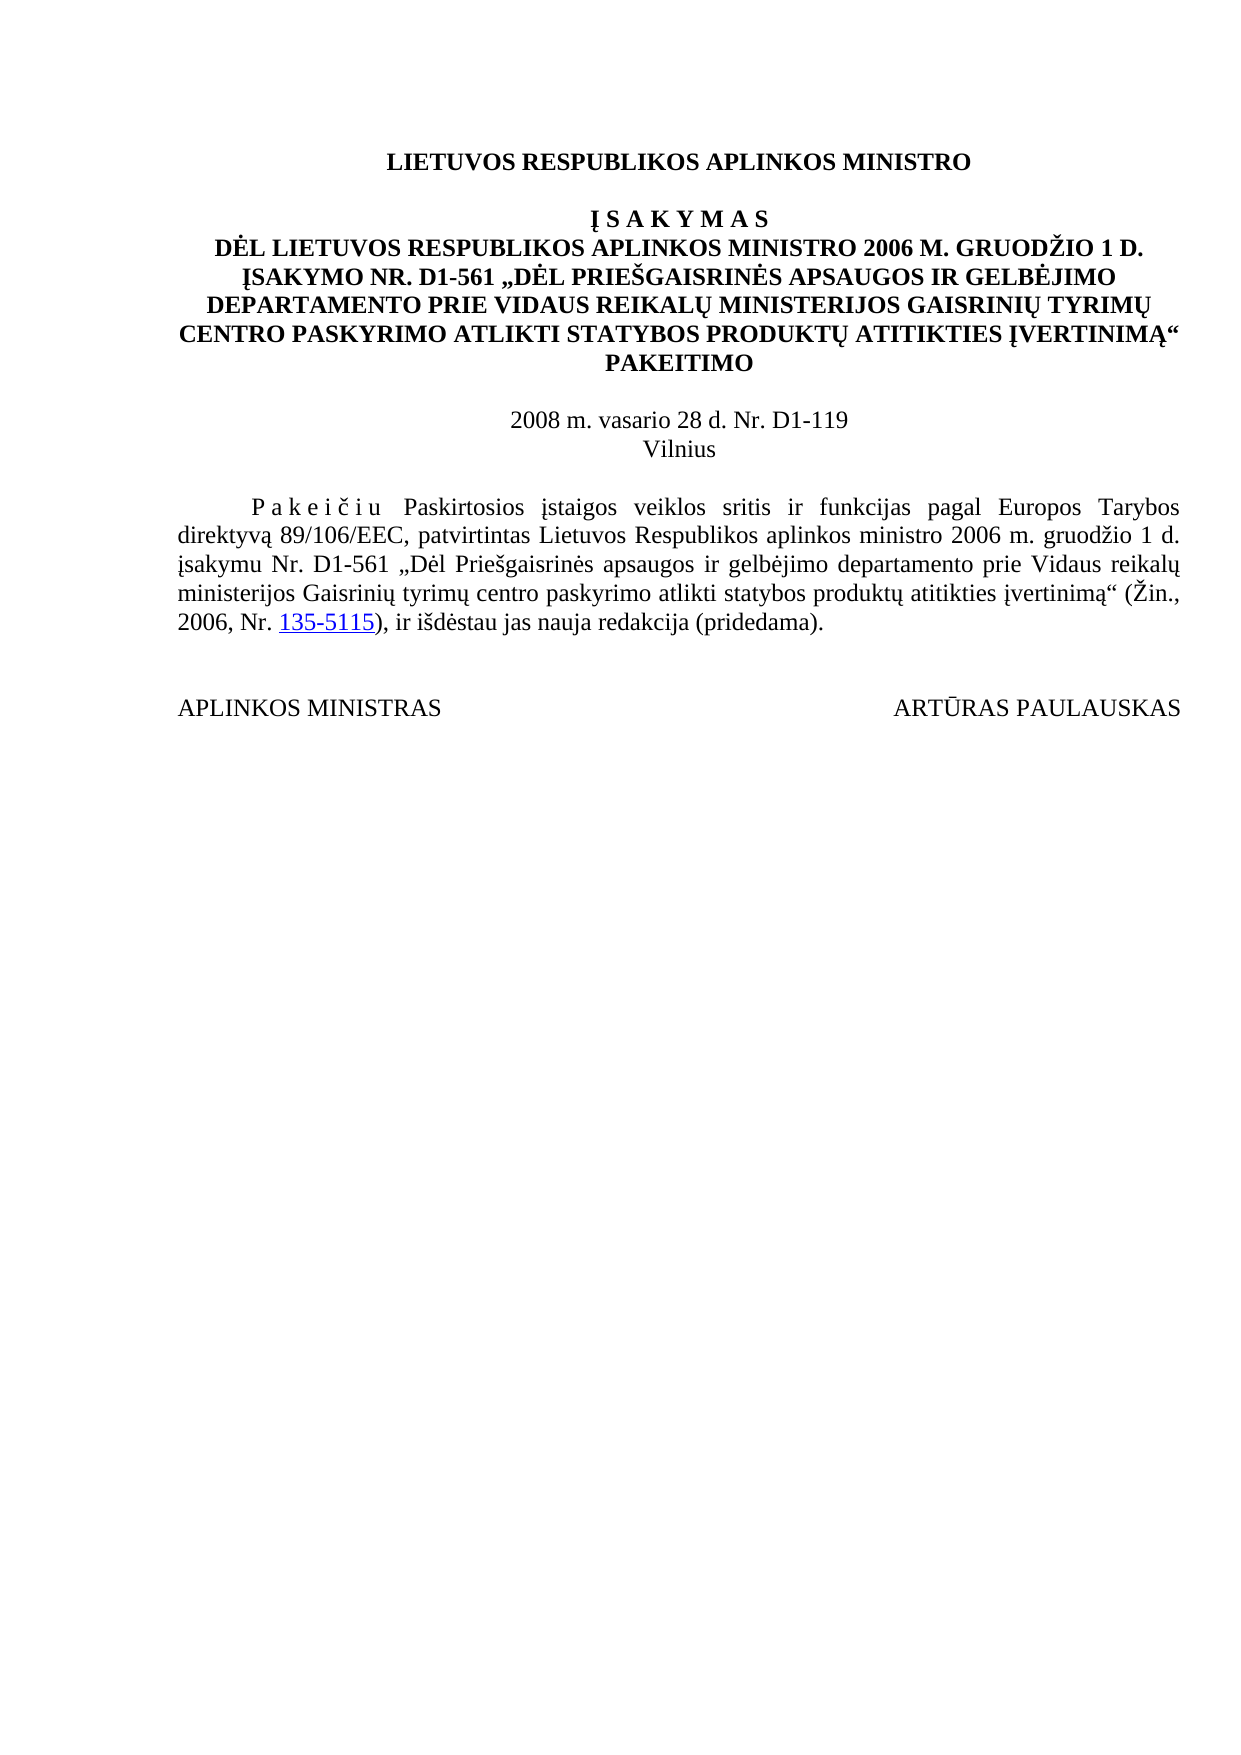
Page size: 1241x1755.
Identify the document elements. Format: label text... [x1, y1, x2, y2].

text APLINKOS MINISTRAS ARTŪRAS PAULAUSKAS [177, 693, 1181, 722]
text DĖL LIETUVOS RESPUBLIKOS APLINKOS MINISTRO 2006 M. GRUODŽIO 1 D. ĮSAKYMO NR. D1-561 „DĖL PRIEŠGAISRINĖS APSAUGOS IR GELBĖJIMO DEPARTAMENTO PRIE VIDAUS REIKALŲ MINISTERIJOS GAISRINIŲ TYRIMŲ CENTRO PASKYRIMO ATLIKTI STATYBOS PRODUKTŲ ATITIKTIES ĮVERTINIMĄ“ PAKEITIMO [177, 233, 1181, 377]
text 2008 m. vasario 28 d. Nr. D1-119 [177, 406, 1181, 434]
text LIETUVOS RESPUBLIKOS APLINKOS MINISTRO [177, 147, 1181, 176]
text ĮSAKYMAS [177, 204, 1181, 233]
text Pakeičiu Paskirtosios įstaigos veiklos sritis ir funkcijas pagal Europos Tarybos direktyvą 89/106/EEC, patvirtintas Lietuvos Respublikos aplinkos ministro 2006 m. gruodžio 1 d. įsakymu Nr. D1-561 „Dėl Priešgaisrinės apsaugos ir gelbėjimo departamento prie Vidaus reikalų ministerijos Gaisrinių tyrimų centro paskyrimo atlikti statybos produktų atitikties įvertinimą“ (Žin., 2006, Nr. 135-5115), ir išdėstau jas nauja redakcija (pridedama). [177, 492, 1181, 636]
text Vilnius [177, 434, 1181, 463]
